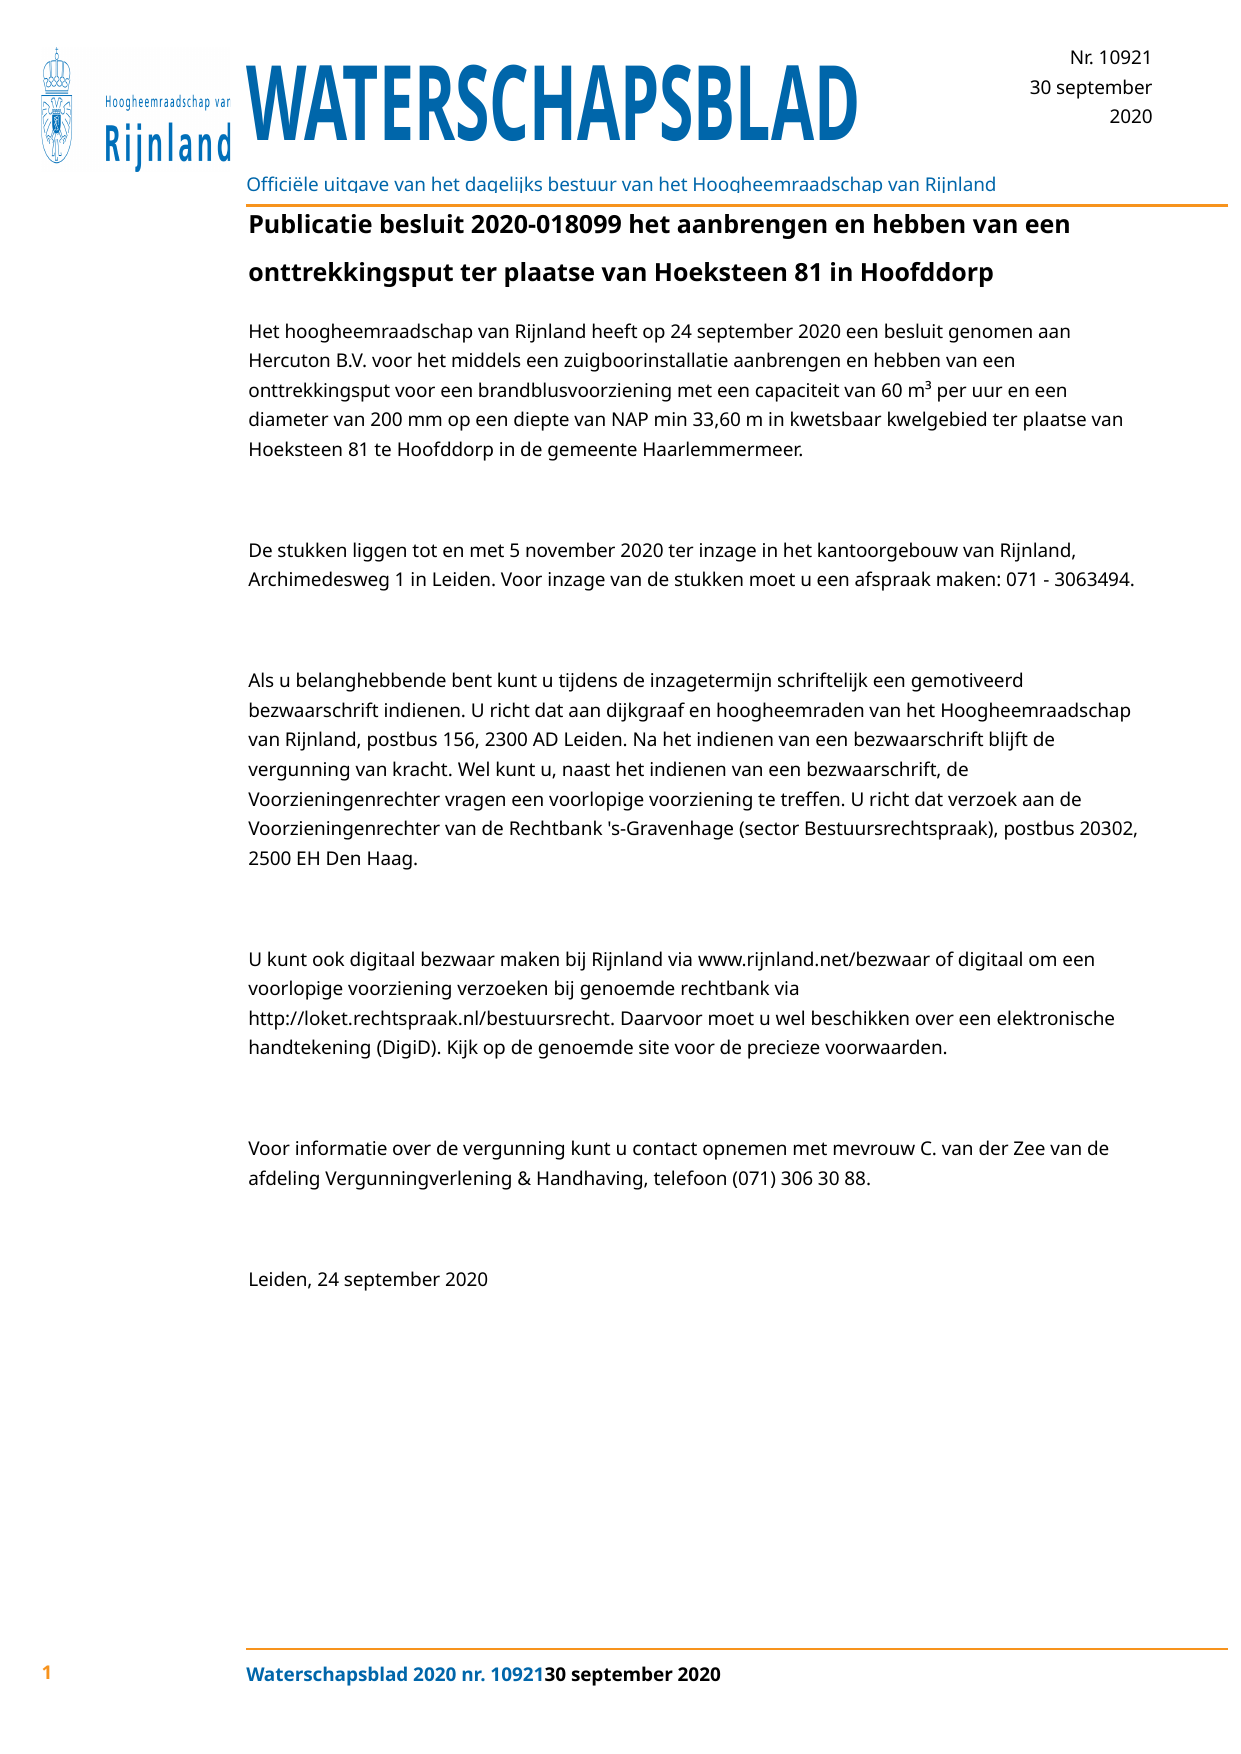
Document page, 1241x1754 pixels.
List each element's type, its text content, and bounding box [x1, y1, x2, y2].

text Als u belanghebbende bent kunt u tijdens de inzagetermijn schriftelijk een gemotiveerd bezwaarschrift indienen. U richt dat aan dijkgraaf en hoogheemraden van het Hoogheemraadschap van Rijnland, postbus 156, 2300 AD Leiden. Na het indienen van een bezwaarschrift blijft de vergunning van kracht. Wel kunt u, naast het indienen van een bezwaarschrift, de Voorzieningenrechter vragen een voorlopige voorziening te treffen. U richt dat verzoek aan de Voorzieningenrechter van de Rechtbank 's-Gravenhage (sector Bestuursrechtspraak), postbus 20302, 2500 EH Den Haag. [248, 667, 1152, 871]
text Het hoogheemraadschap van Rijnland heeft op 24 september 2020 een besluit genomen aan Hercuton B.V. voor het middels een zuigboorinstallatie aanbrengen en hebben van een onttrekkingsput voor een brandblusvoorziening met een capaciteit van 60 m³ per uur en een diameter van 200 mm op een diepte van NAP min 33,60 m in kwetsbaar kwelgebied ter plaatse van Hoeksteen 81 te Hoofddorp in de gemeente Haarlemmermeer. [248, 318, 1152, 462]
text De stukken liggen tot en met 5 november 2020 ter inzage in het kantoorgebouw van Rijnland, Archimedesweg 1 in Leiden. Voor inzage van de stukken moet u een afspraak maken: 071 - 3063494. [248, 537, 1152, 592]
text Voor informatie over de vergunning kunt u contact opnemen met mevrouw C. van der Zee van de afdeling Vergunningverlening & Handhaving, telefoon (071) 306 30 88. [248, 1135, 1152, 1191]
text U kunt ook digitaal bezwaar maken bij Rijnland via www.rijnland.net/bezwaar of digitaal om een voorlopige voorziening verzoeken bij genoemde rechtbank via http://loket.rechtspraak.nl/bestuursrecht. Daarvoor moet u wel beschikken over een elektronische handtekening (DigiD). Kijk op de genoemde site voor de precieze voorwaarden. [248, 946, 1152, 1060]
picture [41, 47, 231, 172]
text Publicatie besluit 2020-018099 het aanbrengen en hebben van een onttrekkingsput ter plaatse van Hoeksteen 81 in Hoofddorp [248, 207, 1152, 288]
text Leiden, 24 september 2020 [248, 1266, 1152, 1292]
